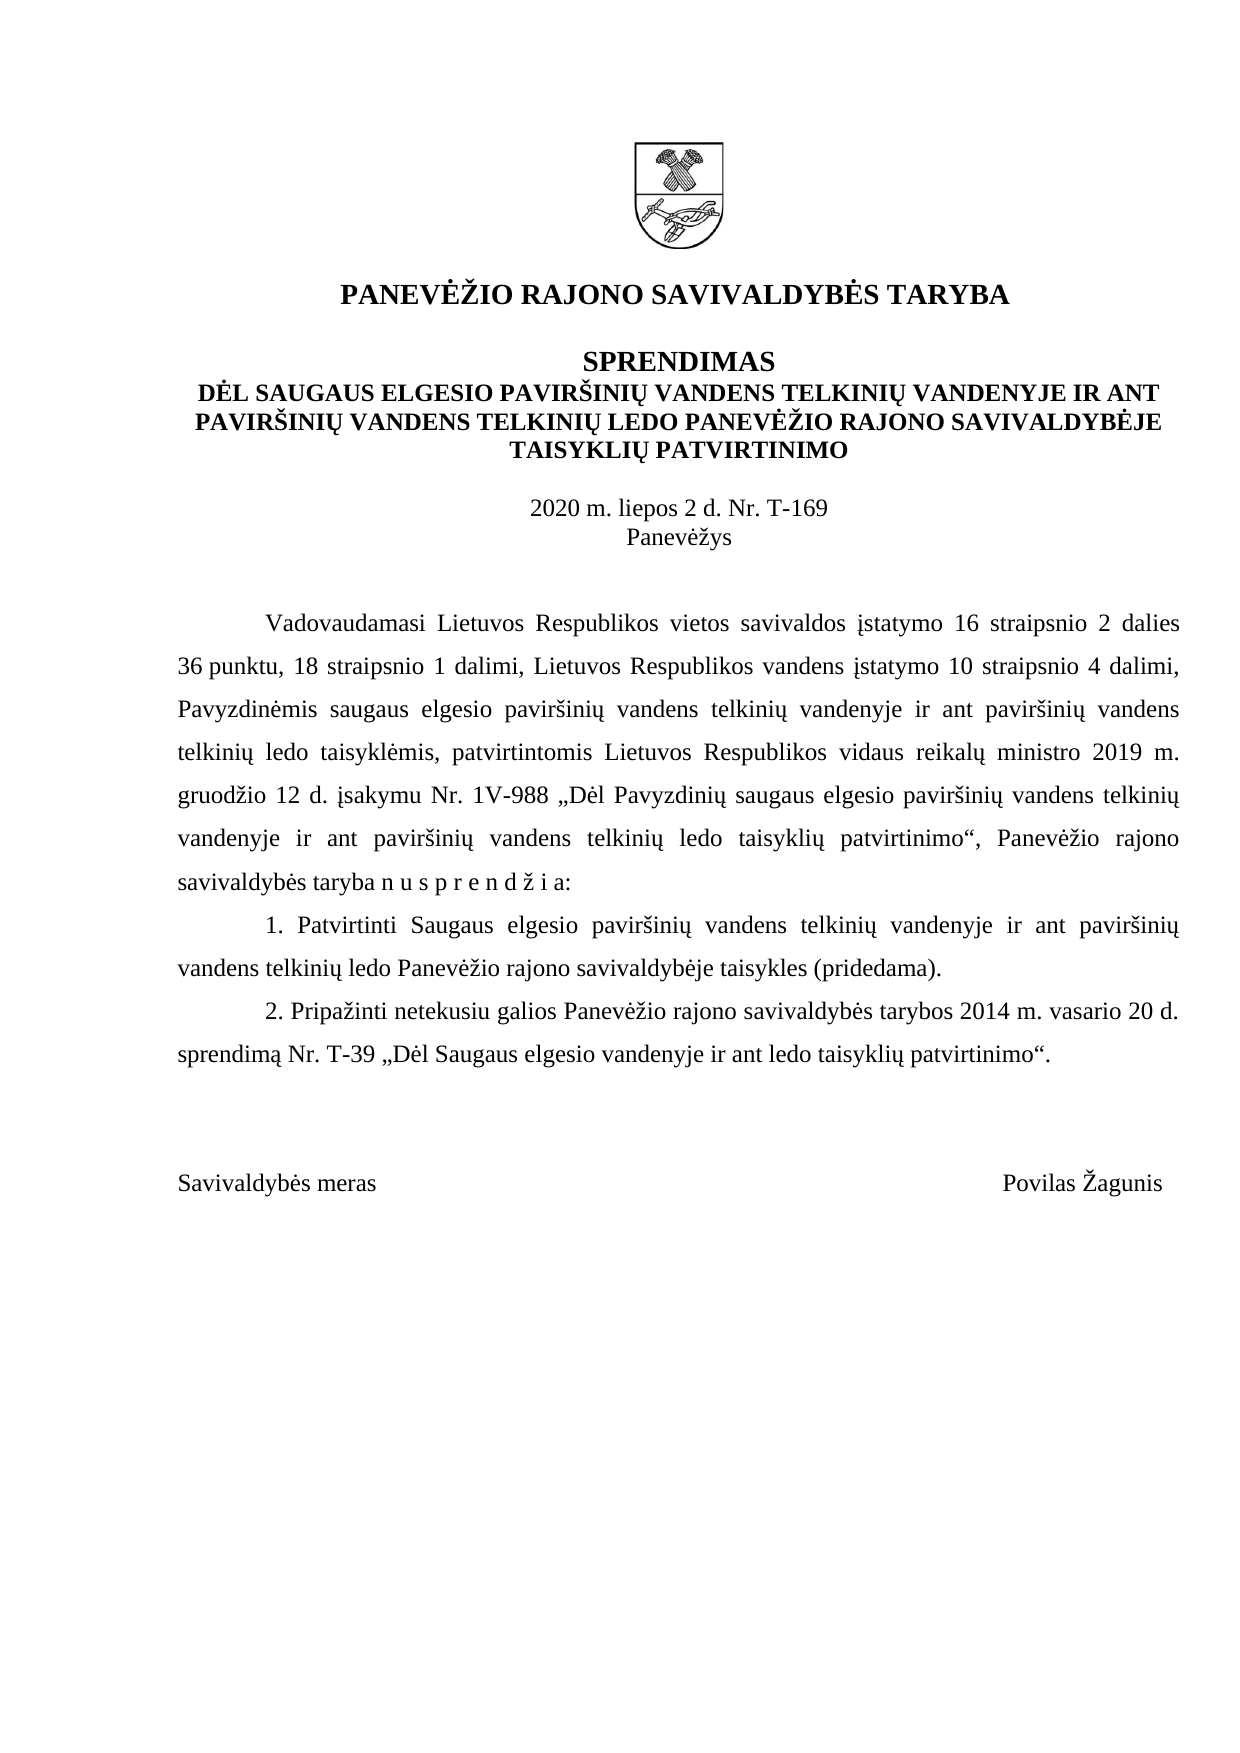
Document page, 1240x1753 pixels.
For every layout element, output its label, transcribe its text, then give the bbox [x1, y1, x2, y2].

text PANEVĖŽIO RAJONO SAVIVALDYBĖS TARYBA [177, 277, 1181, 311]
text DĖL SAUGAUS ELGESIO PAVIRŠINIŲ VANDENS TELKINIŲ VANDENYJE IR ANT PAVIRŠINIŲ VANDENS TELKINIŲ LEDO PANEVĖŽIO RAJONO SAVIVALDYBĖJE TAISYKLIŲ PATVIRTINIMO [177, 378, 1181, 464]
text Savivaldybės meras Povilas Žagunis [177, 1168, 1181, 1197]
text Vadovaudamasi Lietuvos Respublikos vietos savivaldos įstatymo 16 straipsnio 2 dalies 36 punktu, 18 straipsnio 1 dalimi, Lietuvos Respublikos vandens įstatymo 10 straipsnio 4 dalimi, Pavyzdinėmis saugaus elgesio paviršinių vandens telkinių vandenyje ir ant paviršinių vandens telkinių ledo taisyklėmis, patvirtintomis Lietuvos Respublikos vidaus reikalų ministro 2019 m. gruodžio 12 d. įsakymu Nr. 1V-988 „Dėl Pavyzdinių saugaus elgesio paviršinių vandens telkinių vandenyje ir ant paviršinių vandens telkinių ledo taisyklių patvirtinimo“, Panevėžio rajono savivaldybės taryba n u s p r e n d ž i a: [177, 608, 1181, 895]
text Panevėžys [177, 522, 1181, 550]
text 1. Patvirtinti Saugaus elgesio paviršinių vandens telkinių vandenyje ir ant paviršinių vandens telkinių ledo Panevėžio rajono savivaldybėje taisykles (pridedama). [177, 910, 1181, 982]
text 2020 m. liepos 2 d. Nr. T-169 [177, 493, 1181, 522]
text SPRENDIMAS [177, 344, 1181, 378]
text 2. Pripažinti netekusiu galios Panevėžio rajono savivaldybės tarybos 2014 m. vasario 20 d. sprendimą Nr. T-39 „Dėl Saugaus elgesio vandenyje ir ant ledo taisyklių patvirtinimo“. [177, 996, 1181, 1068]
